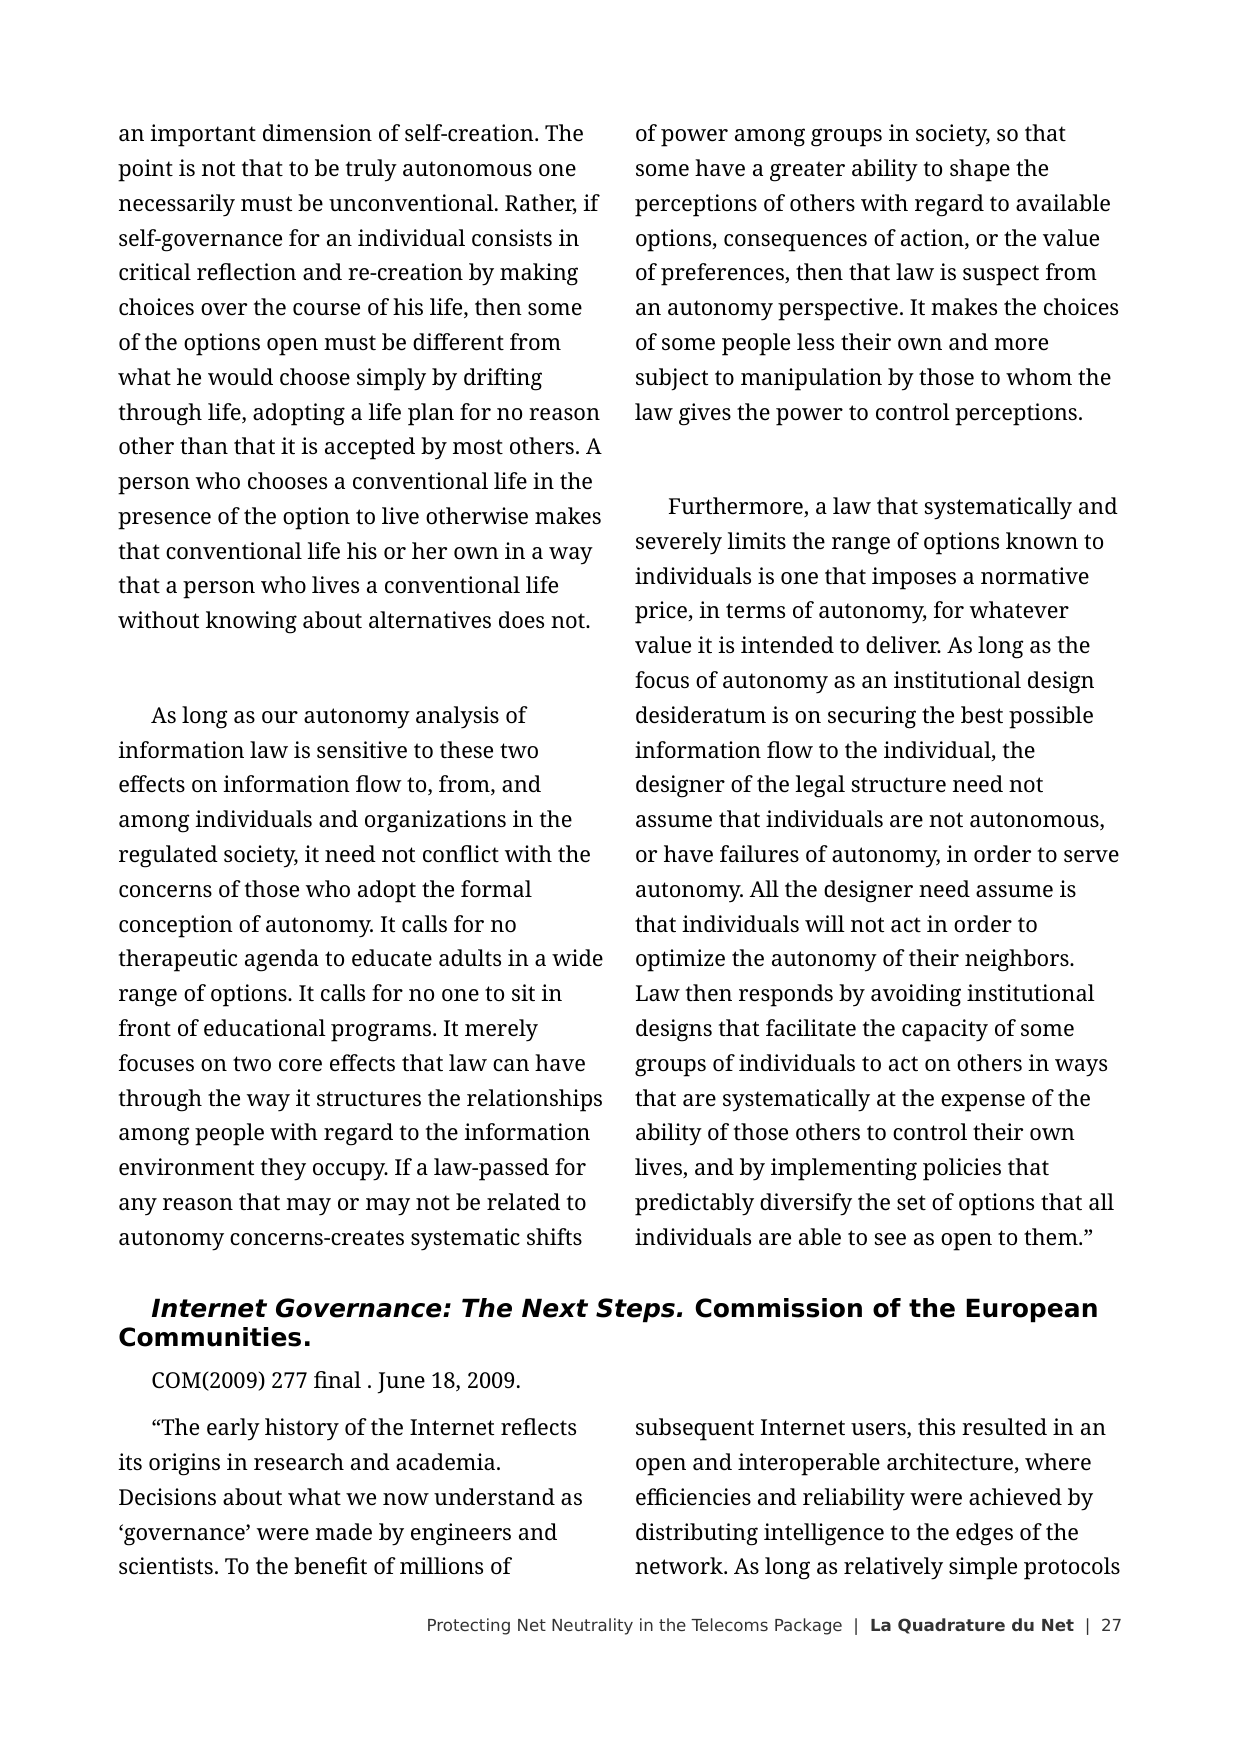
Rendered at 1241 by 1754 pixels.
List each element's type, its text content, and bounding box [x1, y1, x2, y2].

subtitle Internet Governance: The Next Steps. Commission of the European Communities. [118, 1294, 1122, 1352]
text As long as our autonomy analysis of information law is sensitive to these two effects on information flow to, from, and among individuals and organizations in the regulated society, it need not conflict with the concerns of those who adopt the formal conception of autonomy. It calls for no therapeutic agenda to educate adults in a wide range of options. It calls for no one to sit in front of educational programs. It merely focuses on two core effects that law can have through the way it structures the relationships among people with regard to the information environment they occupy. If a law-passed for any reason that may or may not be related to autonomy concerns-creates systematic shifts [118, 700, 605, 1251]
text subsequent Internet users, this resulted in an open and interoperable architecture, where efficiencies and reliability were achieved by distributing intelligence to the edges of the network. As long as relatively simple protocols [635, 1412, 1122, 1581]
text Furthermore, a law that systematically and severely limits the range of options known to individuals is one that imposes a normative price, in terms of autonomy, for whatever value it is intended to deliver. As long as the focus of autonomy as an institutional design desideratum is on securing the best possible information flow to the individual, the designer of the legal structure need not assume that individuals are not autonomous, or have failures of autonomy, in order to serve autonomy. All the designer need assume is that individuals will not act in order to optimize the autonomy of their neighbors. Law then responds by avoiding institutional designs that facilitate the capacity of some groups of individuals to act on others in ways that are systematically at the expense of the ability of those others to control their own lives, and by implementing policies that predictably diversify the set of options that all individuals are able to see as open to them.” [635, 491, 1122, 1251]
text “The early history of the Internet reflects its origins in research and academia. Decisions about what we now understand as ‘governance’ were made by engineers and scientists. To the benefit of millions of [118, 1412, 605, 1581]
text an important dimension of self-creation. The point is not that to be truly autonomous one necessarily must be unconventional. Rather, if self-governance for an individual consists in critical reflection and re-creation by making choices over the course of his life, then some of the options open must be different from what he would choose simply by drifting through life, adopting a life plan for no reason other than that it is accepted by most others. A person who chooses a conventional life in the presence of the option to live otherwise makes that conventional life his or her own in a way that a person who lives a conventional life without knowing about alternatives does not. [118, 118, 605, 635]
text COM(2009) 277 final . June 18, 2009. [118, 1365, 1122, 1394]
text of power among groups in society, so that some have a greater ability to shape the perceptions of others with regard to available options, consequences of action, or the value of preferences, then that law is suspect from an autonomy perspective. It makes the choices of some people less their own and more subject to manipulation by those to whom the law gives the power to control perceptions. [635, 118, 1122, 426]
